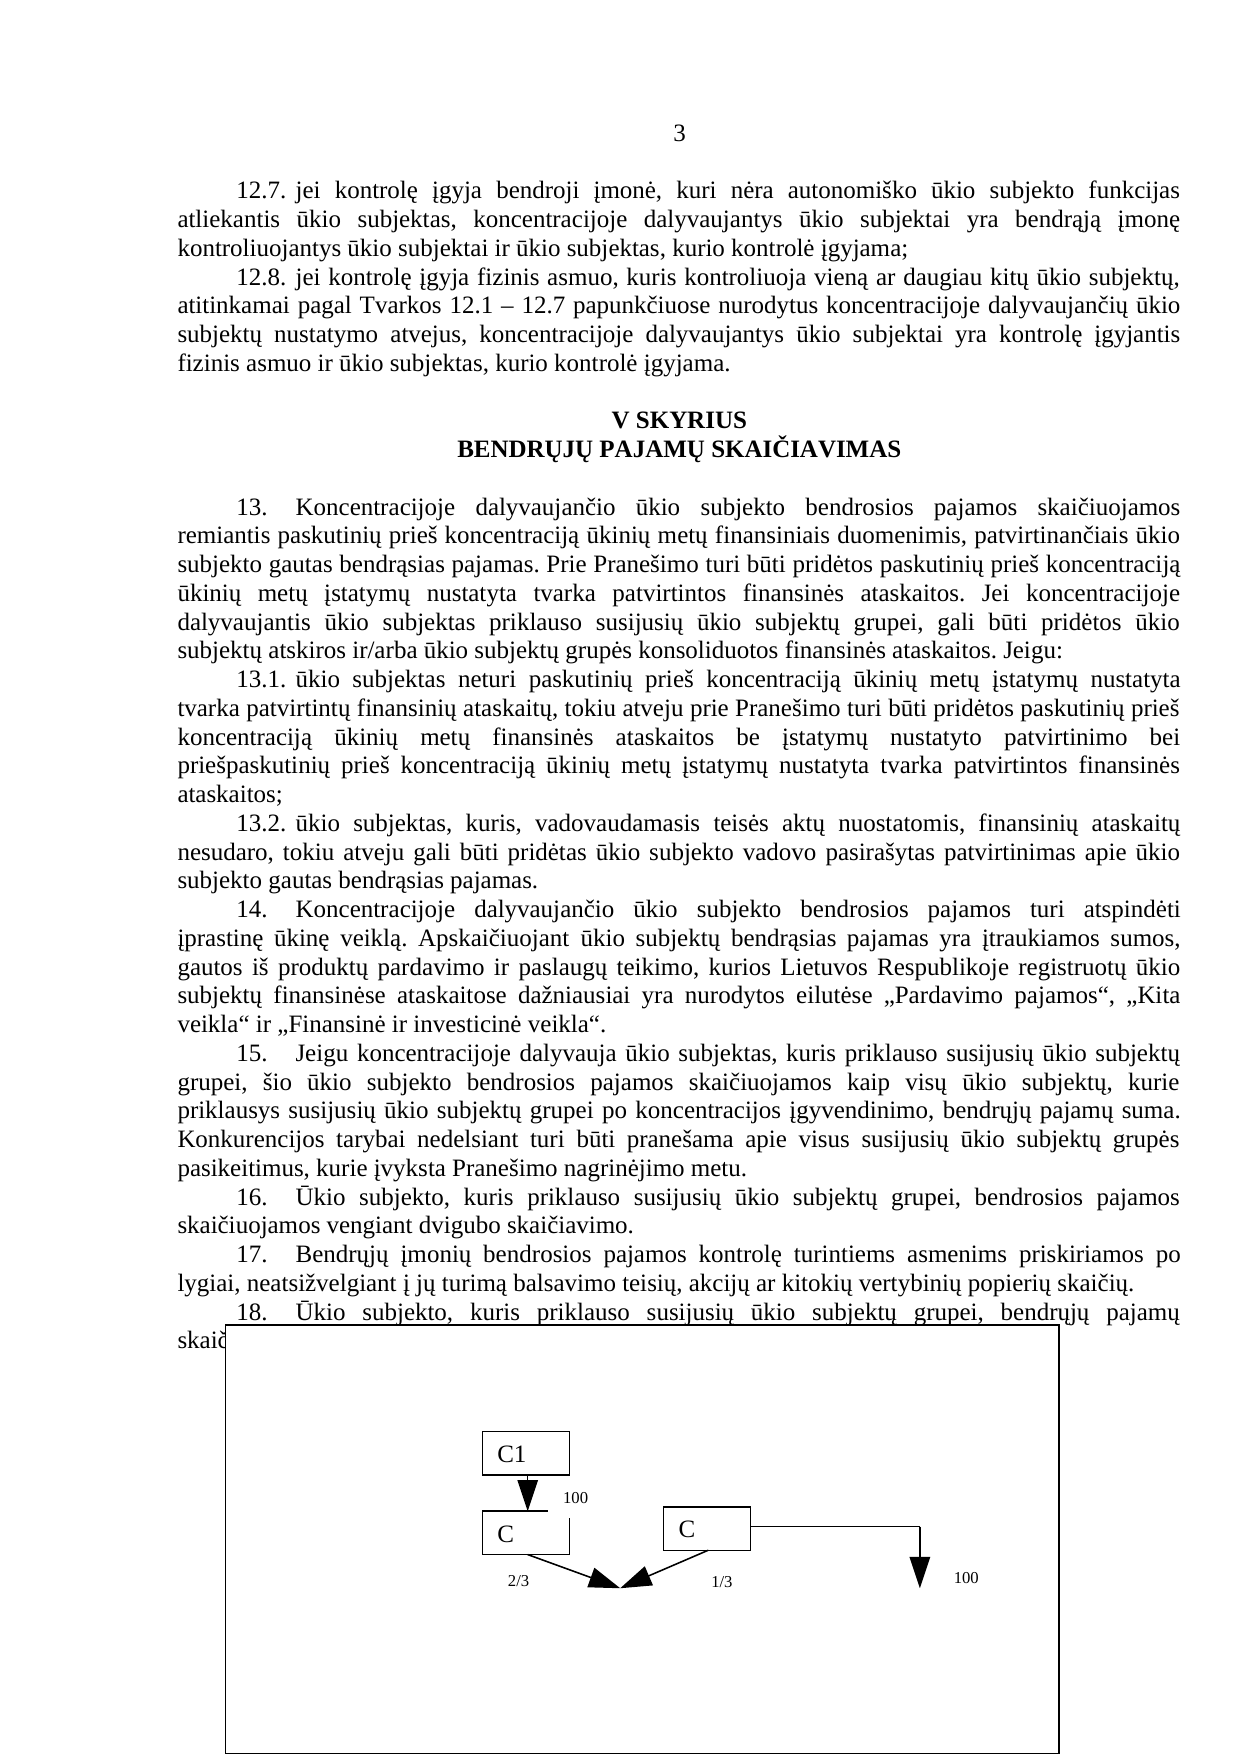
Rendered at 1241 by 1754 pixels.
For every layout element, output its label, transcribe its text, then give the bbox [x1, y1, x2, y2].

text 18. Ūkio subjekto, kuris priklauso susijusių ūkio subjektų grupei, bendrųjų pajamų skaičiavimas pateikiamas jį paaiškinančioje schemoje: [177, 1297, 1181, 1354]
text 12.8. jei kontrolę įgyja fizinis asmuo, kuris kontroliuoja vieną ar daugiau kitų ūkio subjektų, atitinkamai pagal Tvarkos 12.1 – 12.7 papunkčiuose nurodytus koncentracijoje dalyvaujančių ūkio subjektų nustatymo atvejus, koncentracijoje dalyvaujantys ūkio subjektai yra kontrolę įgyjantis fizinis asmuo ir ūkio subjektas, kurio kontrolė įgyjama. [177, 262, 1181, 377]
text 14. Koncentracijoje dalyvaujančio ūkio subjekto bendrosios pajamos turi atspindėti įprastinę ūkinę veiklą. Apskaičiuojant ūkio subjektų bendrąsias pajamas yra įtraukiamos sumos, gautos iš produktų pardavimo ir paslaugų teikimo, kurios Lietuvos Respublikoje registruotų ūkio subjektų finansinėse ataskaitose dažniausiai yra nurodytos eilutėse „Pardavimo pajamos“, „Kita veikla“ ir „Finansinė ir investicinė veikla“. [177, 894, 1181, 1038]
text 13. Koncentracijoje dalyvaujančio ūkio subjekto bendrosios pajamos skaičiuojamos remiantis paskutinių prieš koncentraciją ūkinių metų finansiniais duomenimis, patvirtinančiais ūkio subjekto gautas bendrąsias pajamas. Prie Pranešimo turi būti pridėtos paskutinių prieš koncentraciją ūkinių metų įstatymų nustatyta tvarka patvirtintos finansinės ataskaitos. Jei koncentracijoje dalyvaujantis ūkio subjektas priklauso susijusių ūkio subjektų grupei, gali būti pridėtos ūkio subjektų atskiros ir/arba ūkio subjektų grupės konsoliduotos finansinės ataskaitos. Jeigu: [177, 492, 1181, 664]
text 1/3 [711, 1572, 734, 1591]
text 17. Bendrųjų įmonių bendrosios pajamos kontrolę turintiems asmenims priskiriamos po lygiai, neatsižvelgiant į jų turimą balsavimo teisių, akcijų ar kitokių vertybinių popierių skaičių. [177, 1239, 1181, 1297]
text 100 [563, 1488, 593, 1507]
text BENDRŲJŲ PAJAMŲ SKAIČIAVIMAS [177, 434, 1181, 463]
text 16. Ūkio subjekto, kuris priklauso susijusių ūkio subjektų grupei, bendrosios pajamos skaičiuojamos vengiant dvigubo skaičiavimo. [177, 1182, 1181, 1239]
text 15. Jeigu koncentracijoje dalyvauja ūkio subjektas, kuris priklauso susijusių ūkio subjektų grupei, šio ūkio subjekto bendrosios pajamos skaičiuojamos kaip visų ūkio subjektų, kurie priklausys susijusių ūkio subjektų grupei po koncentracijos įgyvendinimo, bendrųjų pajamų suma. Konkurencijos tarybai nedelsiant turi būti pranešama apie visus susijusių ūkio subjektų grupės pasikeitimus, kurie įvyksta Pranešimo nagrinėjimo metu. [177, 1038, 1181, 1182]
text 13.2. ūkio subjektas, kuris, vadovaudamasis teisės aktų nuostatomis, finansinių ataskaitų nesudaro, tokiu atveju gali būti pridėtas ūkio subjekto vadovo pasirašytas patvirtinimas apie ūkio subjekto gautas bendrąsias pajamas. [177, 808, 1181, 894]
text Susijusių ūkio subjektų grupės bendrųjų pajamų skaičiavimas [177, 1383, 225, 1412]
text 100 [953, 1568, 998, 1587]
text 12.7. jei kontrolę įgyja bendroji įmonė, kuri nėra autonomiško ūkio subjekto funkcijas atliekantis ūkio subjektas, koncentracijoje dalyvaujantys ūkio subjektai yra bendrąją įmonę kontroliuojantys ūkio subjektai ir ūkio subjektas, kurio kontrolė įgyjama; [177, 176, 1181, 262]
text 2/3 [508, 1571, 533, 1590]
text 13.1. ūkio subjektas neturi paskutinių prieš koncentraciją ūkinių metų įstatymų nustatyta tvarka patvirtintų finansinių ataskaitų, tokiu atveju prie Pranešimo turi būti pridėtos paskutinių prieš koncentraciją ūkinių metų finansinės ataskaitos be įstatymų nustatyto patvirtinimo bei priešpaskutinių prieš koncentraciją ūkinių metų įstatymų nustatyta tvarka patvirtintos finansinės ataskaitos; [177, 664, 1181, 808]
text V SKYRIUS [177, 406, 1181, 434]
text Susijusių ūkio subjektų grupės bendrųjų pajamų skaičiavimas [1060, 1383, 1181, 1412]
